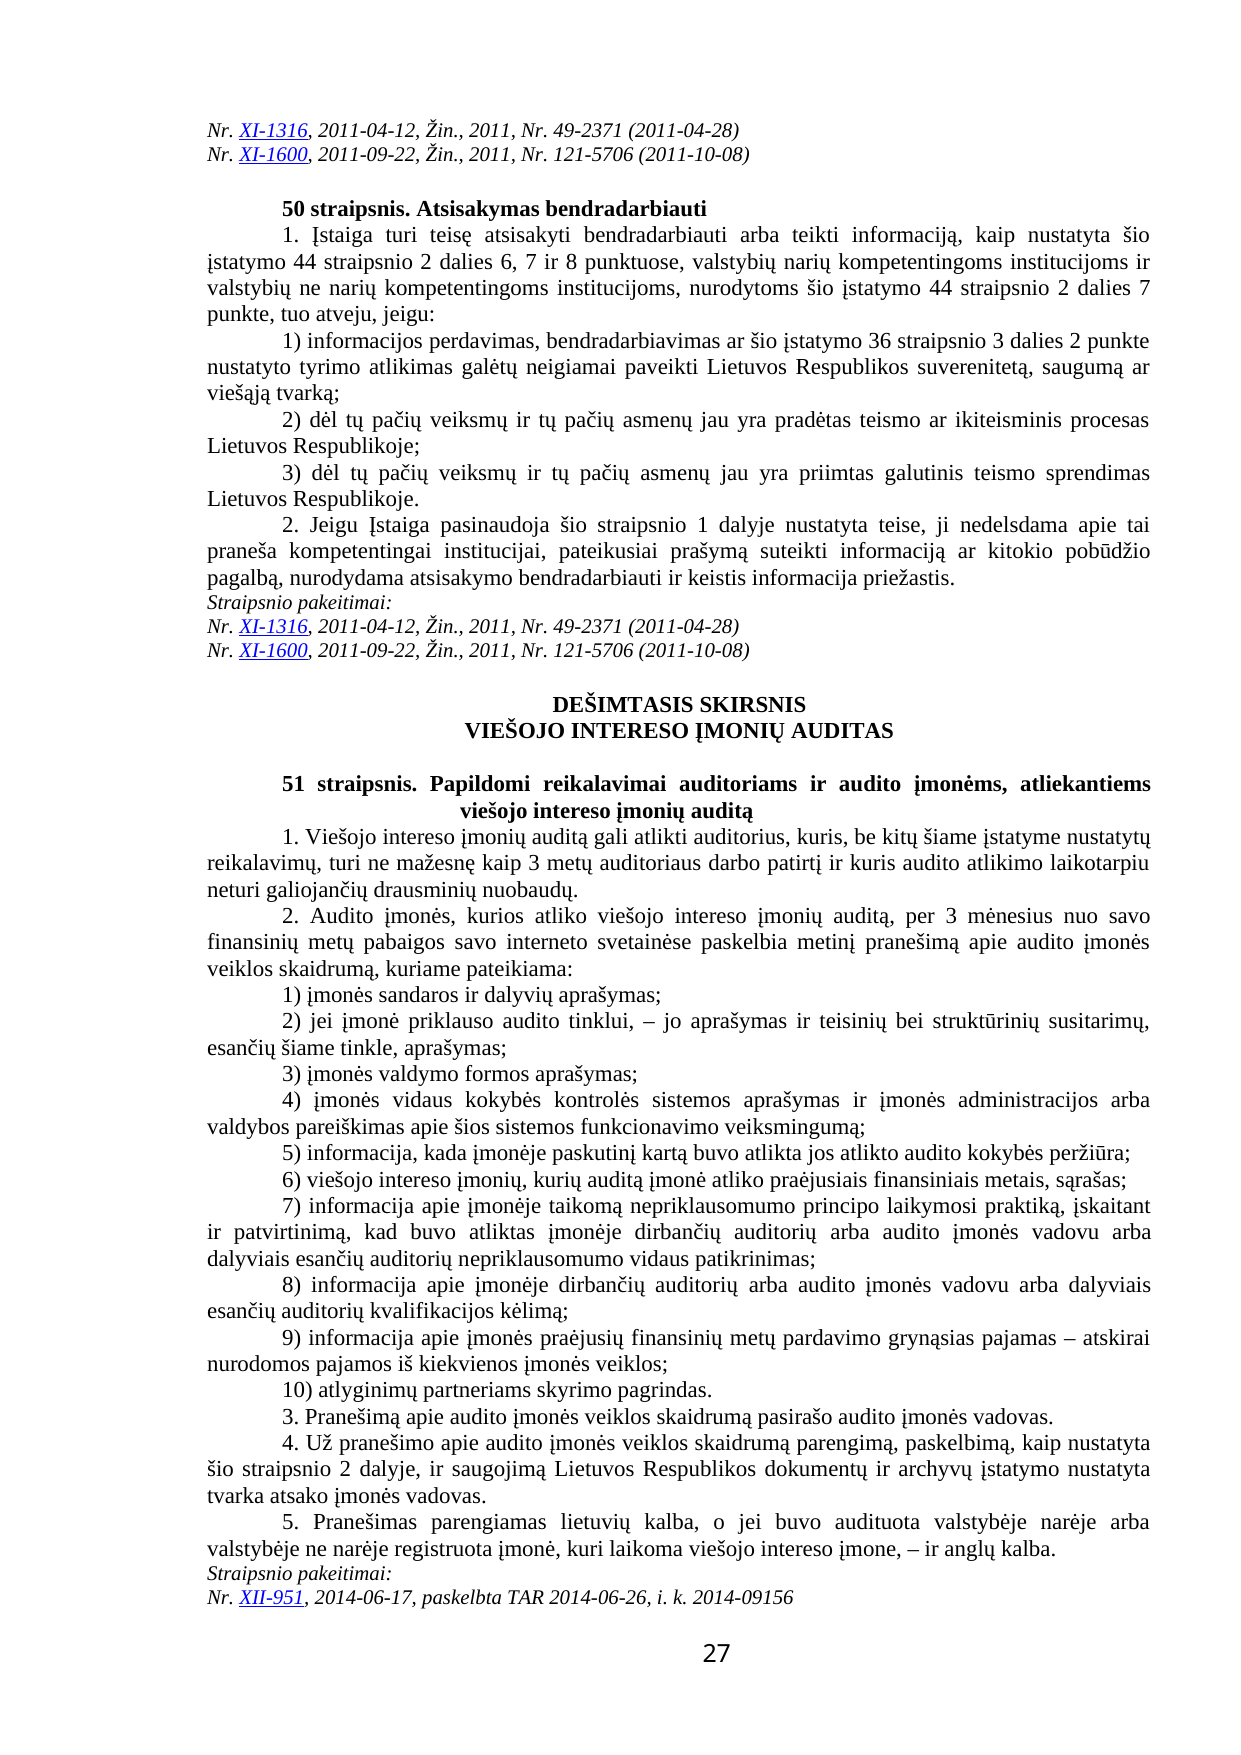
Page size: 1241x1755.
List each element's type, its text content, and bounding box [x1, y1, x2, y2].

text 3) įmonės valdymo formos aprašymas; [207, 1060, 1152, 1087]
text 2) jei įmonė priklauso audito tinklui, – jo aprašymas ir teisinių bei struktūrinių susitarimų, esančių šiame tinkle, aprašymas; [207, 1007, 1152, 1060]
text 7) informacija apie įmonėje taikomą nepriklausomumo principo laikymosi praktiką, įskaitant ir patvirtinimą, kad buvo atliktas įmonėje dirbančių auditorių arba audito įmonės vadovu arba dalyviais esančių auditorių nepriklausomumo vidaus patikrinimas; [207, 1192, 1152, 1271]
text DEŠIMTASIS SKIRSNIS [207, 691, 1152, 718]
text 5) informacija, kada įmonėje paskutinį kartą buvo atlikta jos atlikto audito kokybės peržiūra; [207, 1139, 1152, 1166]
text 10) atlyginimų partneriams skyrimo pagrindas. [207, 1376, 1152, 1403]
text VIEŠOJO INTERESO ĮMONIŲ AUDITAS [207, 718, 1152, 744]
text 4. Už pranešimo apie audito įmonės veiklos skaidrumą parengimą, paskelbimą, kaip nustatyta šio straipsnio 2 dalyje, ir saugojimą Lietuvos Respublikos dokumentų ir archyvų įstatymo nustatyta tvarka atsako įmonės vadovas. [207, 1429, 1152, 1508]
text Straipsnio pakeitimai: [207, 1561, 1152, 1585]
text 6) viešojo intereso įmonių, kurių auditą įmonė atliko praėjusiais finansiniais metais, sąrašas; [207, 1166, 1152, 1192]
text 2. Jeigu Įstaiga pasinaudoja šio straipsnio 1 dalyje nustatyta teise, ji nedelsdama apie tai praneša kompetentingai institucijai, pateikusiai prašymą suteikti informaciją ar kitokio pobūdžio pagalbą, nurodydama atsisakymo bendradarbiauti ir keistis informacija priežastis. [207, 511, 1152, 590]
text 3) dėl tų pačių veiksmų ir tų pačių asmenų jau yra priimtas galutinis teismo sprendimas Lietuvos Respublikoje. [207, 458, 1152, 511]
text 8) informacija apie įmonėje dirbančių auditorių arba audito įmonės vadovu arba dalyviais esančių auditorių kvalifikacijos kėlimą; [207, 1271, 1152, 1324]
text 1) įmonės sandaros ir dalyvių aprašymas; [207, 981, 1152, 1007]
text 3. Pranešimą apie audito įmonės veiklos skaidrumą pasirašo audito įmonės vadovas. [207, 1403, 1152, 1429]
text Nr. XI-1316, 2011-04-12, Žin., 2011, Nr. 49-2371 (2011-04-28) [207, 118, 1152, 142]
text 2) dėl tų pačių veiksmų ir tų pačių asmenų jau yra pradėtas teismo ar ikiteisminis procesas Lietuvos Respublikoje; [207, 406, 1152, 458]
text 51 straipsnis. Papildomi reikalavimai auditoriams ir audito įmonėms, atliekantiems viešojo intereso įmonių auditą [282, 770, 1152, 823]
text Straipsnio pakeitimai: [207, 590, 1152, 614]
text 1. Įstaiga turi teisę atsisakyti bendradarbiauti arba teikti informaciją, kaip nustatyta šio įstatymo 44 straipsnio 2 dalies 6, 7 ir 8 punktuose, valstybių narių kompetentingoms institucijoms ir valstybių ne narių kompetentingoms institucijoms, nurodytoms šio įstatymo 44 straipsnio 2 dalies 7 punkte, tuo atveju, jeigu: [207, 221, 1152, 327]
text 5. Pranešimas parengiamas lietuvių kalba, o jei buvo audituota valstybėje narėje arba valstybėje ne narėje registruota įmonė, kuri laikoma viešojo intereso įmone, – ir anglų kalba. [207, 1508, 1152, 1561]
text 1) informacijos perdavimas, bendradarbiavimas ar šio įstatymo 36 straipsnio 3 dalies 2 punkte nustatyto tyrimo atlikimas galėtų neigiamai paveikti Lietuvos Respublikos suverenitetą, saugumą ar viešąją tvarką; [207, 327, 1152, 406]
text 4) įmonės vidaus kokybės kontrolės sistemos aprašymas ir įmonės administracijos arba valdybos pareiškimas apie šios sistemos funkcionavimo veiksmingumą; [207, 1087, 1152, 1139]
text Nr. XI-1600, 2011-09-22, Žin., 2011, Nr. 121-5706 (2011-10-08) [207, 142, 1152, 166]
text Nr. XII-951, 2014-06-17, paskelbta TAR 2014-06-26, i. k. 2014-09156 [207, 1585, 1152, 1609]
text Nr. XI-1600, 2011-09-22, Žin., 2011, Nr. 121-5706 (2011-10-08) [207, 638, 1152, 662]
text 9) informacija apie įmonės praėjusių finansinių metų pardavimo grynąsias pajamas – atskirai nurodomos pajamos iš kiekvienos įmonės veiklos; [207, 1324, 1152, 1376]
text 1. Viešojo intereso įmonių auditą gali atlikti auditorius, kuris, be kitų šiame įstatyme nustatytų reikalavimų, turi ne mažesnę kaip 3 metų auditoriaus darbo patirtį ir kuris audito atlikimo laikotarpiu neturi galiojančių drausminių nuobaudų. [207, 823, 1152, 902]
text 2. Audito įmonės, kurios atliko viešojo intereso įmonių auditą, per 3 mėnesius nuo savo finansinių metų pabaigos savo interneto svetainėse paskelbia metinį pranešimą apie audito įmonės veiklos skaidrumą, kuriame pateikiama: [207, 902, 1152, 981]
text Nr. XI-1316, 2011-04-12, Žin., 2011, Nr. 49-2371 (2011-04-28) [207, 614, 1152, 638]
text 50 straipsnis. Atsisakymas bendradarbiauti [207, 195, 1152, 221]
